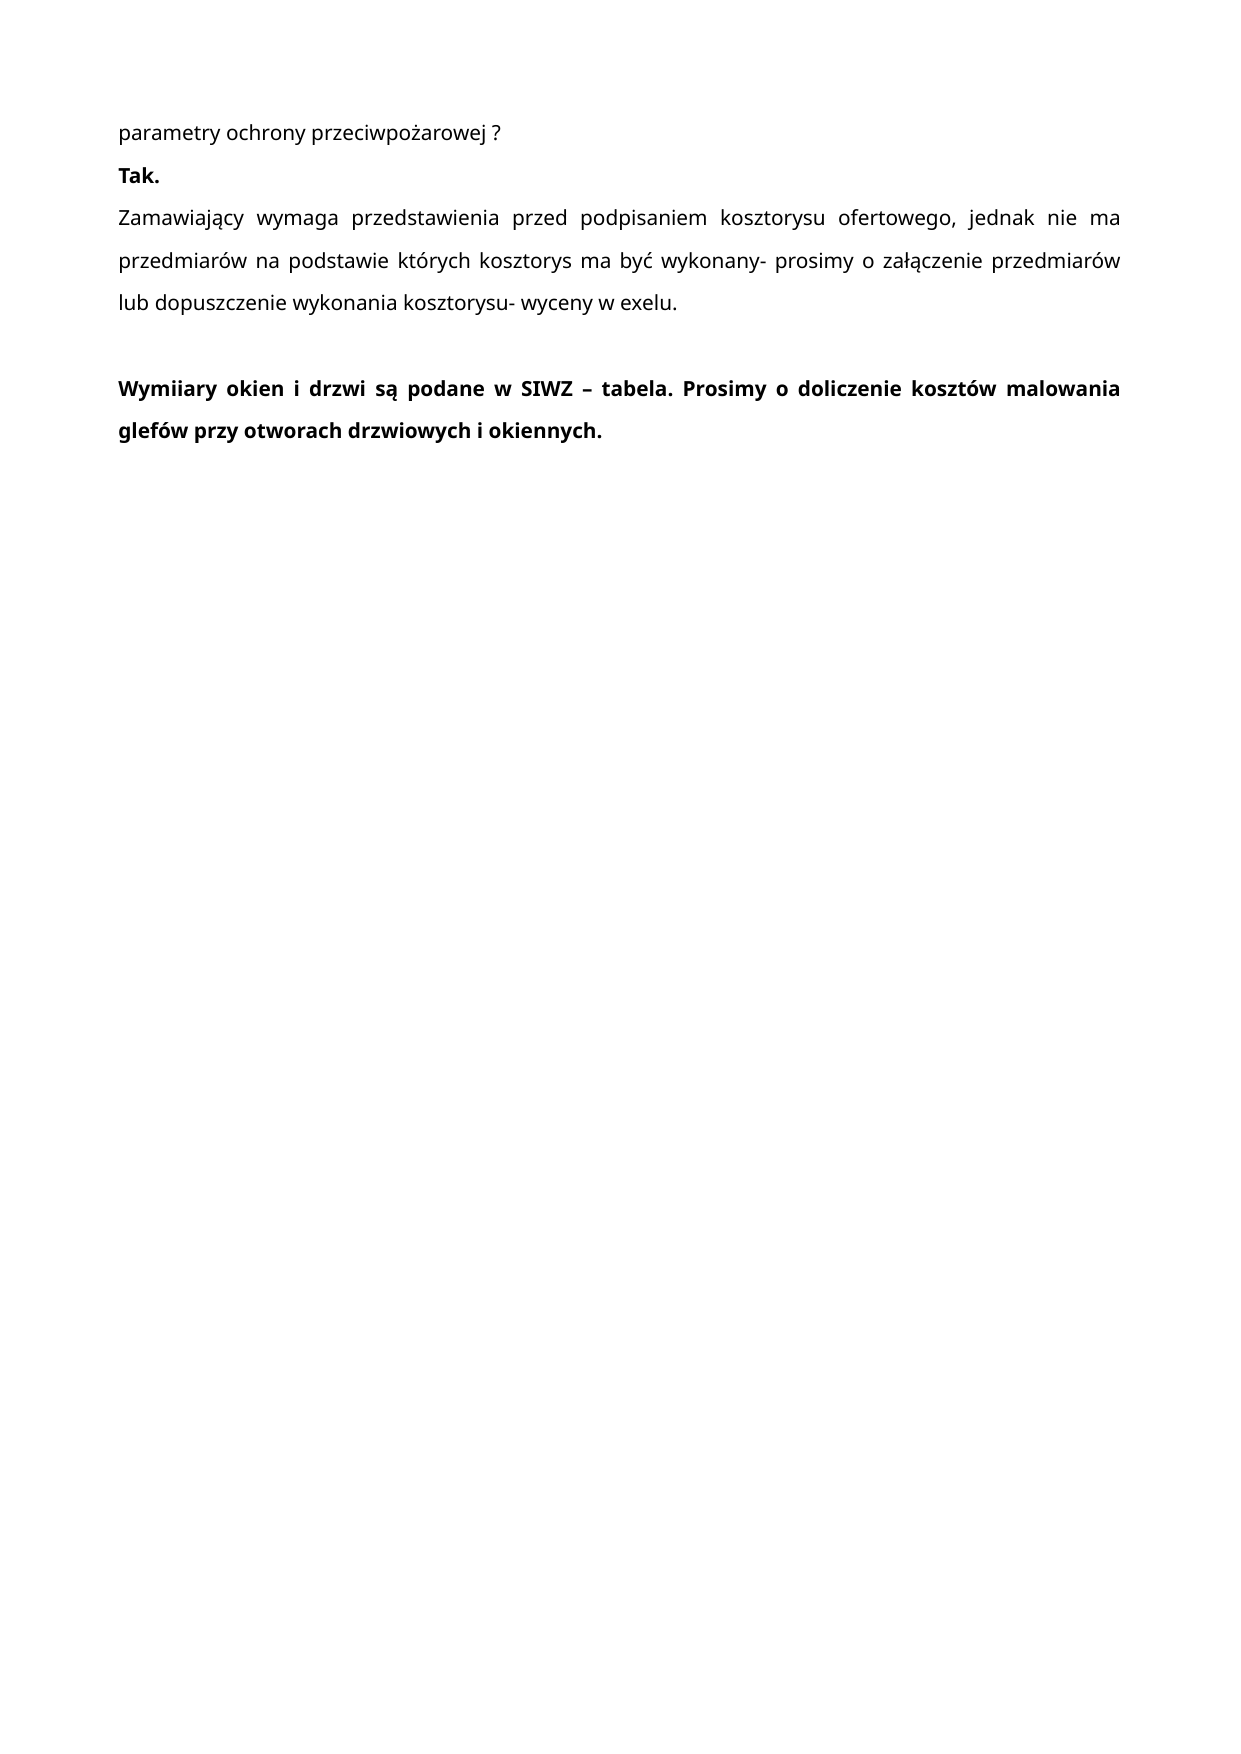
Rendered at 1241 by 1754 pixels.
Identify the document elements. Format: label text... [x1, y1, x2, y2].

text Tak. [118, 161, 1122, 189]
text Wymiiary okien i drzwi są podane w SIWZ – tabela. Prosimy o doliczenie kosztów malowania glefów przy otworach drzwiowych i okiennych. [118, 374, 1122, 445]
text parametry ochrony przeciwpożarowej ? [118, 118, 1122, 147]
text Zamawiający wymaga przedstawienia przed podpisaniem kosztorysu ofertowego, jednak nie ma przedmiarów na podstawie których kosztorys ma być wykonany- prosimy o załączenie przedmiarów lub dopuszczenie wykonania kosztorysu- wyceny w exelu. [118, 203, 1122, 317]
